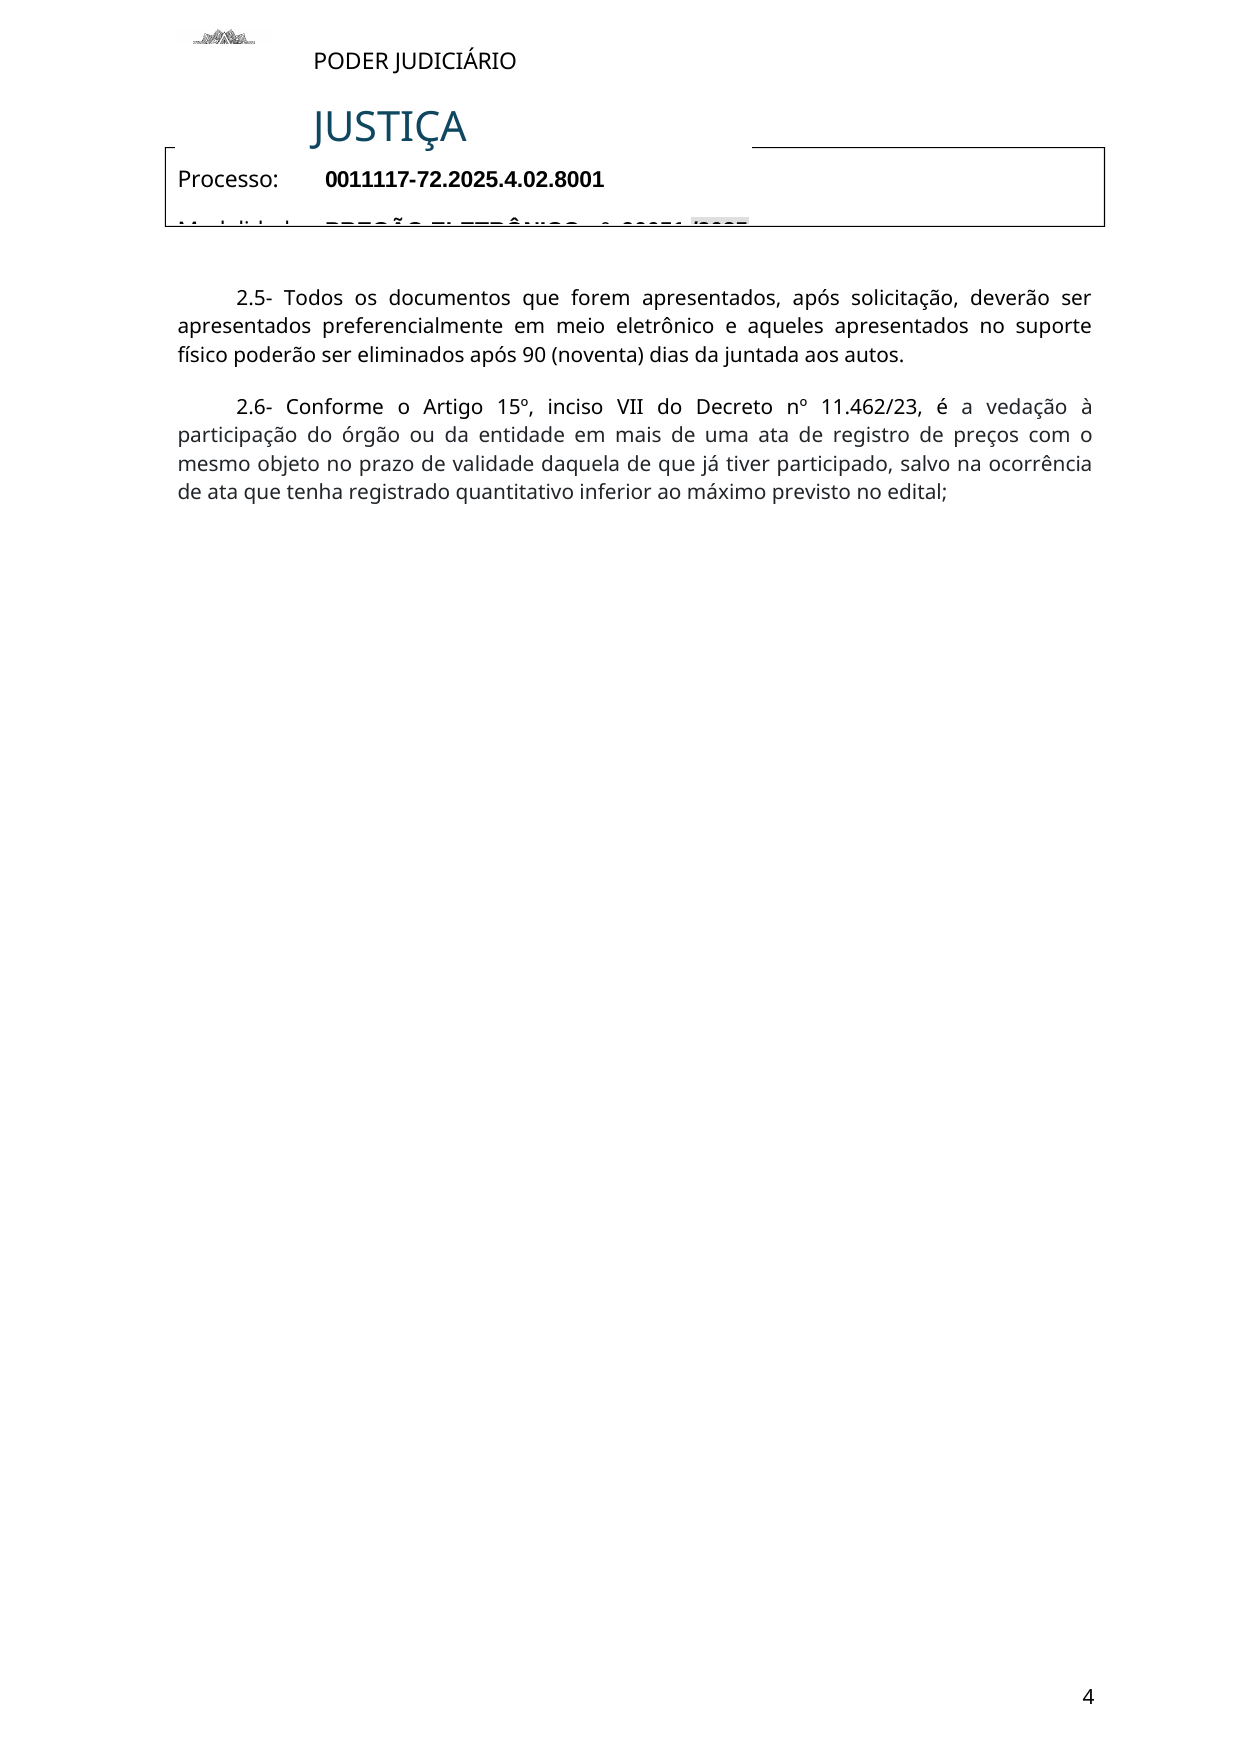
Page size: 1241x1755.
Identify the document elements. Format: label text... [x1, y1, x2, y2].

text 2.5- Todos os documentos que forem apresentados, após solicitação, deverão ser apresentados preferencialmente em meio eletrônico e aqueles apresentados no suporte físico poderão ser eliminados após 90 (noventa) dias da juntada aos autos. [177, 283, 1093, 368]
text 2.6- Conforme o Artigo 15º, inciso VII do Decreto nº 11.462/23, é a vedação à participação do órgão ou da entidade em mais de uma ata de registro de preços com o mesmo objeto no prazo de validade daquela de que já tiver participado, salvo na ocorrência de ata que tenha registrado quantitativo inferior ao máximo previsto no edital; [177, 392, 1093, 506]
